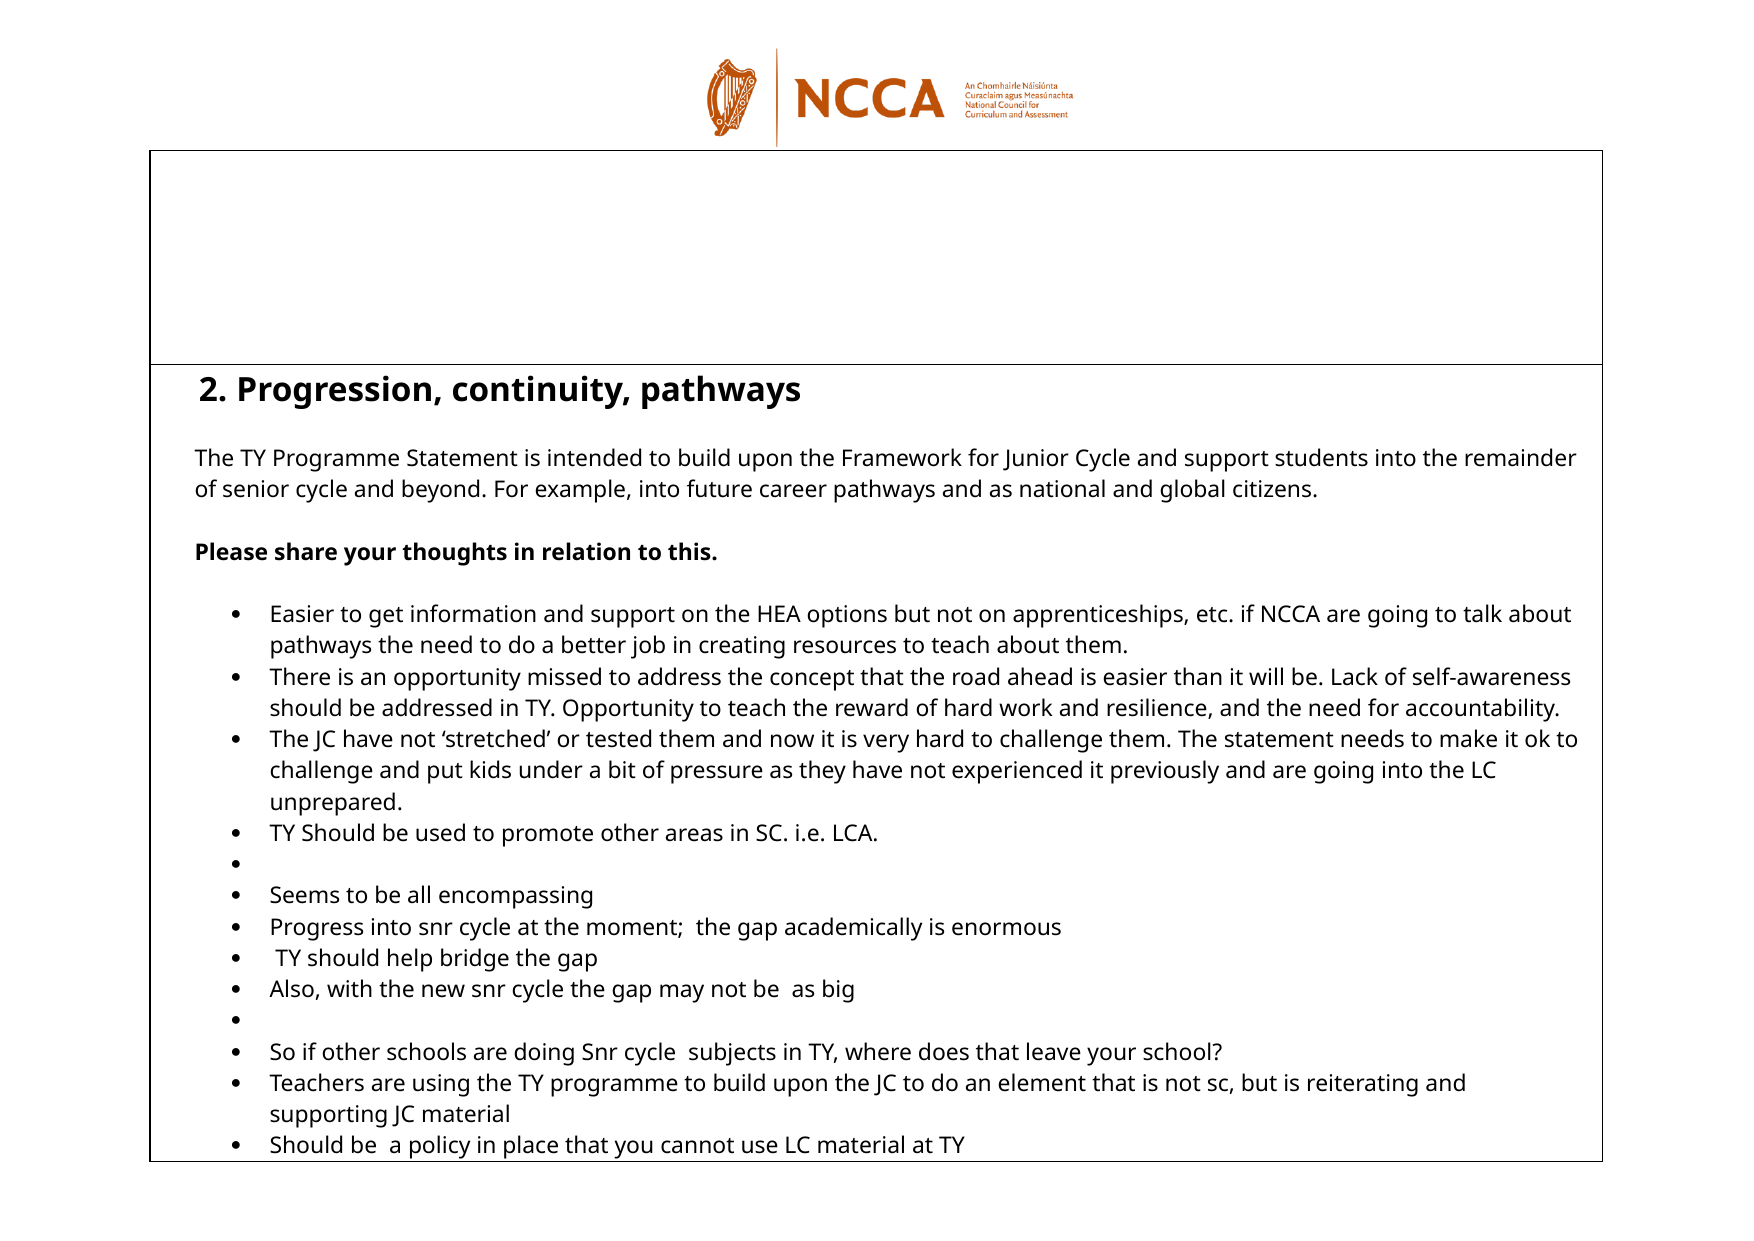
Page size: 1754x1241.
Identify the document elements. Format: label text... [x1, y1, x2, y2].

table_cell Progression, continuity, pathways The TY Programme Statement is intended to build upon the Framework for Junior Cycle and support students into the remainder of senior cycle and beyond. For example, into future career pathways and as national and global citizens. Please share your thoughts in relation to this. Easier to get information and support on the HEA options but not on apprenticeships, etc. if NCCA are going to talk about pathways the need to do a better job in creating resources to teach about them. There is an opportunity missed to address the concept that the road ahead is easier than it will be. Lack of self-awareness should be addressed in TY. Opportunity to teach the reward of hard work and resilience, and the need for accountability. The JC have not ‘stretched’ or tested them and now it is very hard to challenge them. The statement needs to make it ok to challenge and put kids under a bit of pressure as they have not experienced it previously and are going into the LC unprepared. TY Should be used to promote other areas in SC. i.e. LCA. Seems to be all encompassing Progress into snr cycle at the moment; the gap academically is enormous TY should help bridge the gap Also, with the new snr cycle the gap may not be as big So if other schools are doing Snr cycle subjects in TY, where does that leave your school? Teachers are using the TY programme to build upon the JC to do an element that is not sc, but is reiterating and supporting JC material Should be a policy in place that you cannot use LC material at TY Other schools not doing TY but re-covering JC so they have a greater base going into Snr cycle then other kids that do not do TY are at a disadvantage To prevent that disadvantage as some kids feel they have to do TY to get a better LC Some school say that kids do ten per cent better if they do TY in their LC - but this is not content it is maturity age social skills Love the fact that global citizenship is mentioned – that is a hugely important part of the TY programme Like the fact that this focuses on skills from early childhood and that learning is lifelong – it dispels the idea that “TY is just a waste of a year”, it gives it status. There is a disconnect between the end of TY and then they have to jump off that train and it is a cliff edge because they have to move back into 5th year and there is a big disconnect. Sometimes the perception of what happens at LC is worse than it actually it. The points system at the end is the problem, but the experience of the 2 years is actually not the problem. Sometimes it is important to remind them that they have what they need. Resilience is important too. Anxiety levels for students are really high. The problem-solving element of TY can help them later in Senior Cycle and in life. “They learn to appreciate cultural diversity…..and actively participate…in creating a more sustainable world.” This is not their own responsibility – the interpretation might be – you didn’t cause this mess but you need to fix it. We are still creating an unsustainable world, we are still teaching in unsustainable schools, so we can’t expect them to be part of the adult solution. We need to show them the way. This section is very values driven – “empowering them to become more compassionate, active citizens.” – it is a little aspirational and a bit dreamy. Maybe it is about being more aware, how do we empower someone to be more compassionate” Very comprehensive learning journey set out in this section Connects all the key learning moments from early childhood to senior cycle and is broad in nature Key line- TY contributes to the development of the students’ sense and experience of civic and community responsibilities, empowering them to become more compassionate, active citizens. This is seen an important aspect of TY. Skills are referenced in this section- one contributor felt they were missing in aims. The Primary Language Curric is made to continue into JC – would be nice to see this mentioned in this section as well – capture the joined up thinking. I don’t think there is any improvement in SEN in schools – a school should be able to make a decision at local level to decide on a student with L2LP needs. The word “continuity” – goes back to DEIS/rural/Urban – some schools are ploughing ahead with a 3-year LC and only ge t a slap on the wrist for this in inspections. A programme for the Irish/Eng/Maths would be good. Students sample all LC subjects and attend work-exp and get a better idea of what to choose for LC and further. There is an issue with continuity across different schools. EAL – need to be mindful of Ukranian students and others where language can be a barrier – let alone SEN students who might be a flight-risk. Schools need local resources to support their student mix. [151, 365, 1602, 1161]
